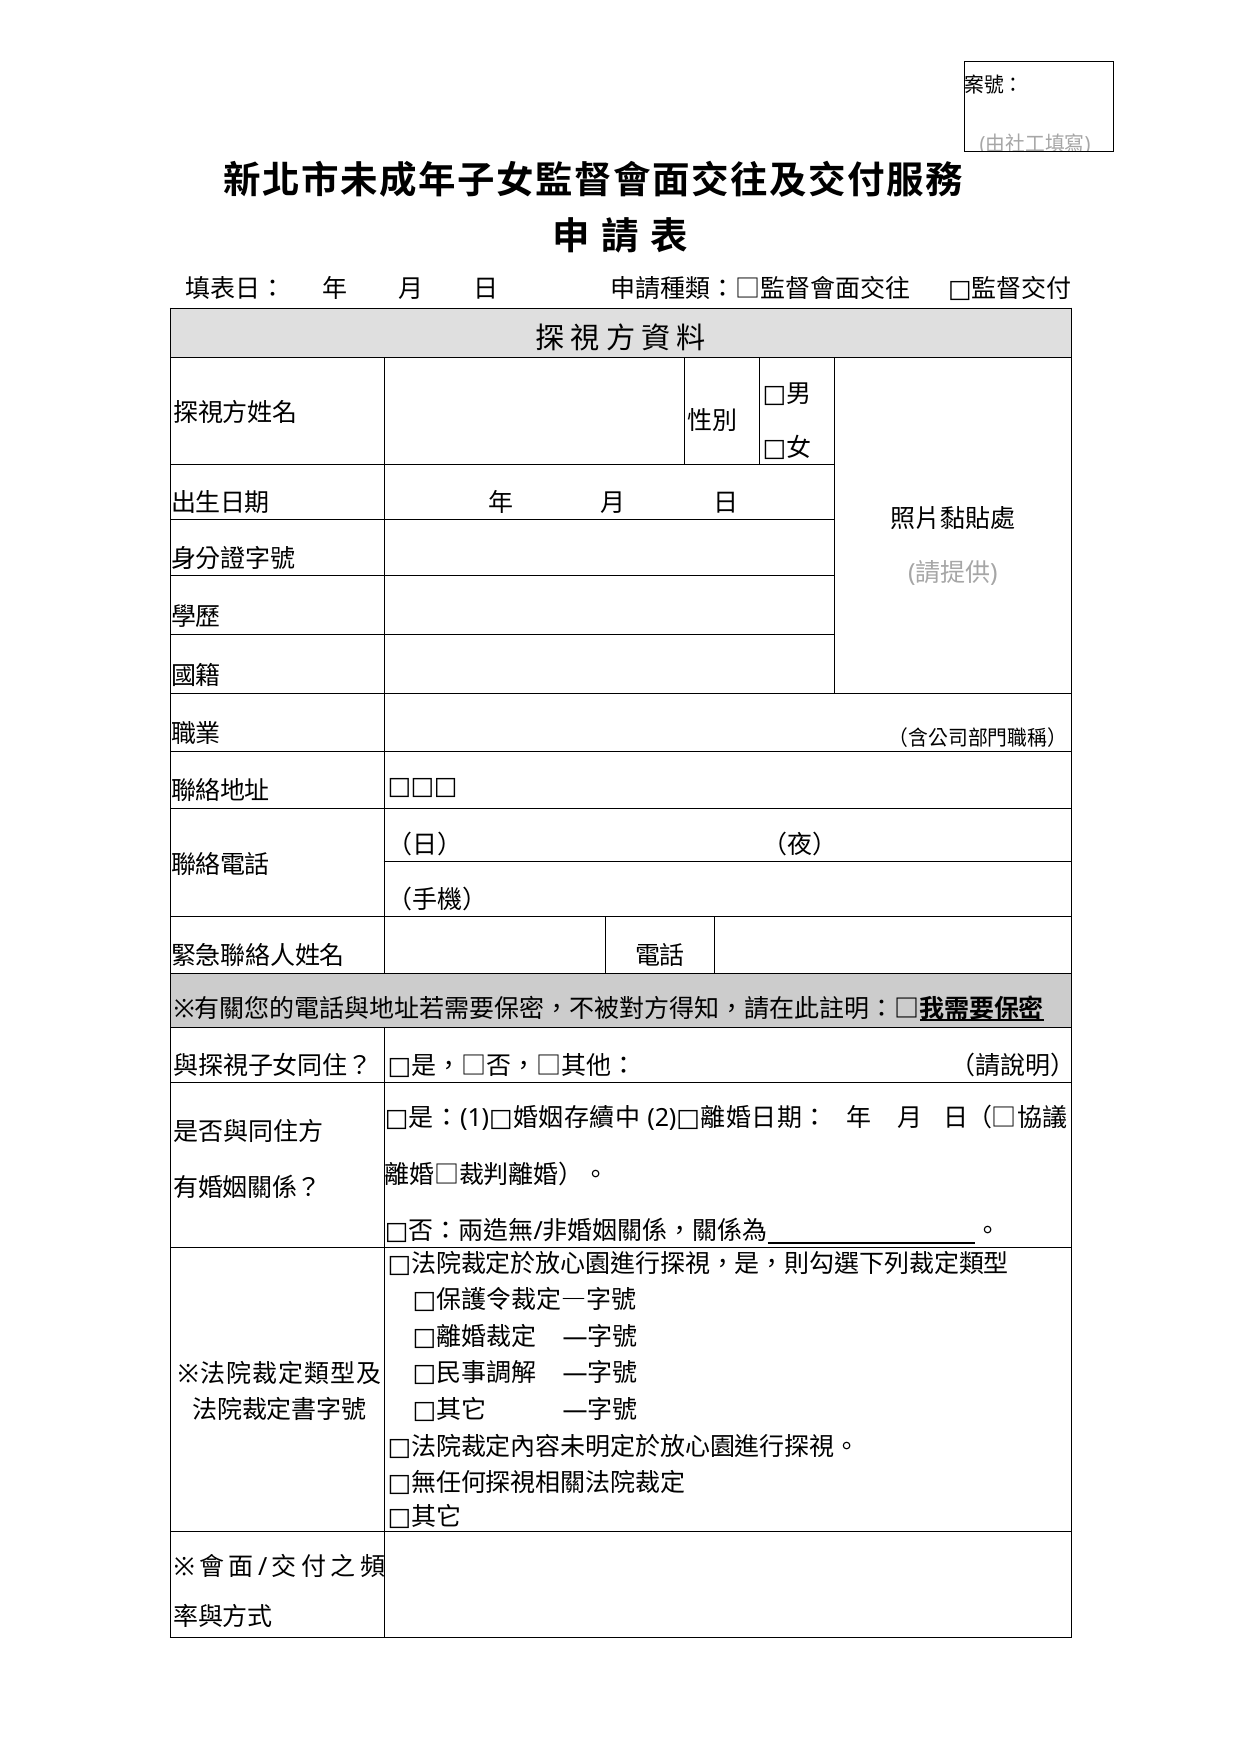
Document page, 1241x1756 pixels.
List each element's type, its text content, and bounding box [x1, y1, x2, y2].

table_cell □□□ [385, 752, 1071, 807]
table_cell [474, 809, 556, 861]
table_cell 是否與同住方有婚姻關係？ [171, 1083, 384, 1247]
table_cell 出生日期 [171, 465, 384, 518]
table_cell 照片黏貼處 (請提供) [835, 358, 1071, 693]
table_cell 職業 [171, 694, 384, 751]
table_cell 性別 [685, 358, 759, 464]
text 案號： [965, 68, 1113, 98]
table_cell ※法院裁定類型及法院裁定書字號 [171, 1248, 384, 1531]
table_cell （夜） [760, 809, 1071, 861]
table_cell 聯絡電話 [171, 809, 384, 916]
table_cell （日） [385, 809, 474, 861]
table_header 探 視 方 資 料 [171, 309, 1071, 357]
text (由社工填寫) [979, 127, 1113, 151]
table_cell 身分證字號 [171, 520, 384, 575]
table_cell [385, 465, 474, 518]
table_cell [385, 576, 834, 634]
table_cell 學歷 [171, 576, 384, 634]
table_cell ※有關您的電話與地址若需要保密，不被對方得知，請在此註明：□我需要保密 [171, 974, 1071, 1027]
table_cell 日 [684, 465, 759, 518]
table_cell □是：(1)□婚姻存續中 (2)□離婚日期： 年 月 日（□協議離婚□裁判離婚）。 □否：兩造無/非婚姻關係，關係為 。 [385, 1083, 1071, 1247]
title 新北市未成年子女監督會面交往及交付服務 [209, 162, 977, 201]
table_cell [385, 1532, 1071, 1637]
table_cell （手機） [385, 862, 1071, 916]
table_cell ※會面/交付之頻率與方式 [171, 1532, 384, 1637]
table_cell 探視方姓名 [171, 358, 384, 464]
text 填表日： 年 月 日 申請種類：□監督會面交往 □監督交付 [185, 268, 1111, 304]
table_cell 月 [556, 465, 684, 518]
table_cell [684, 809, 759, 861]
table_cell 與探視子女同住？ [171, 1028, 384, 1082]
table_cell 聯絡地址 [171, 752, 384, 807]
table_cell [385, 635, 834, 693]
table_cell 國籍 [171, 635, 384, 693]
table_cell [385, 358, 684, 464]
table_cell [385, 520, 834, 575]
table_cell □法院裁定於放心園進行探視，是，則勾選下列裁定類型 □保護令裁定—字號 □離婚裁定 —字號 □民事調解 —字號 □其它 —字號 □法院裁定內容未明定於放心園進行探視。 □無任何探視相關法院裁定 □其它 [385, 1248, 1071, 1531]
table_cell 電話 [606, 917, 714, 972]
table_cell □男 □女 [760, 358, 834, 464]
table_cell （含公司部門職稱） [385, 694, 1071, 751]
table_cell 緊急聯絡人姓名 [171, 917, 384, 972]
table_cell 年 [474, 465, 556, 518]
table_cell [556, 809, 684, 861]
title 申 請 表 [263, 219, 977, 257]
table_cell □是，□否，□其他： （請說明） [385, 1028, 1071, 1082]
table_cell [715, 917, 1071, 972]
table_cell [385, 917, 605, 972]
table_cell [760, 465, 834, 518]
